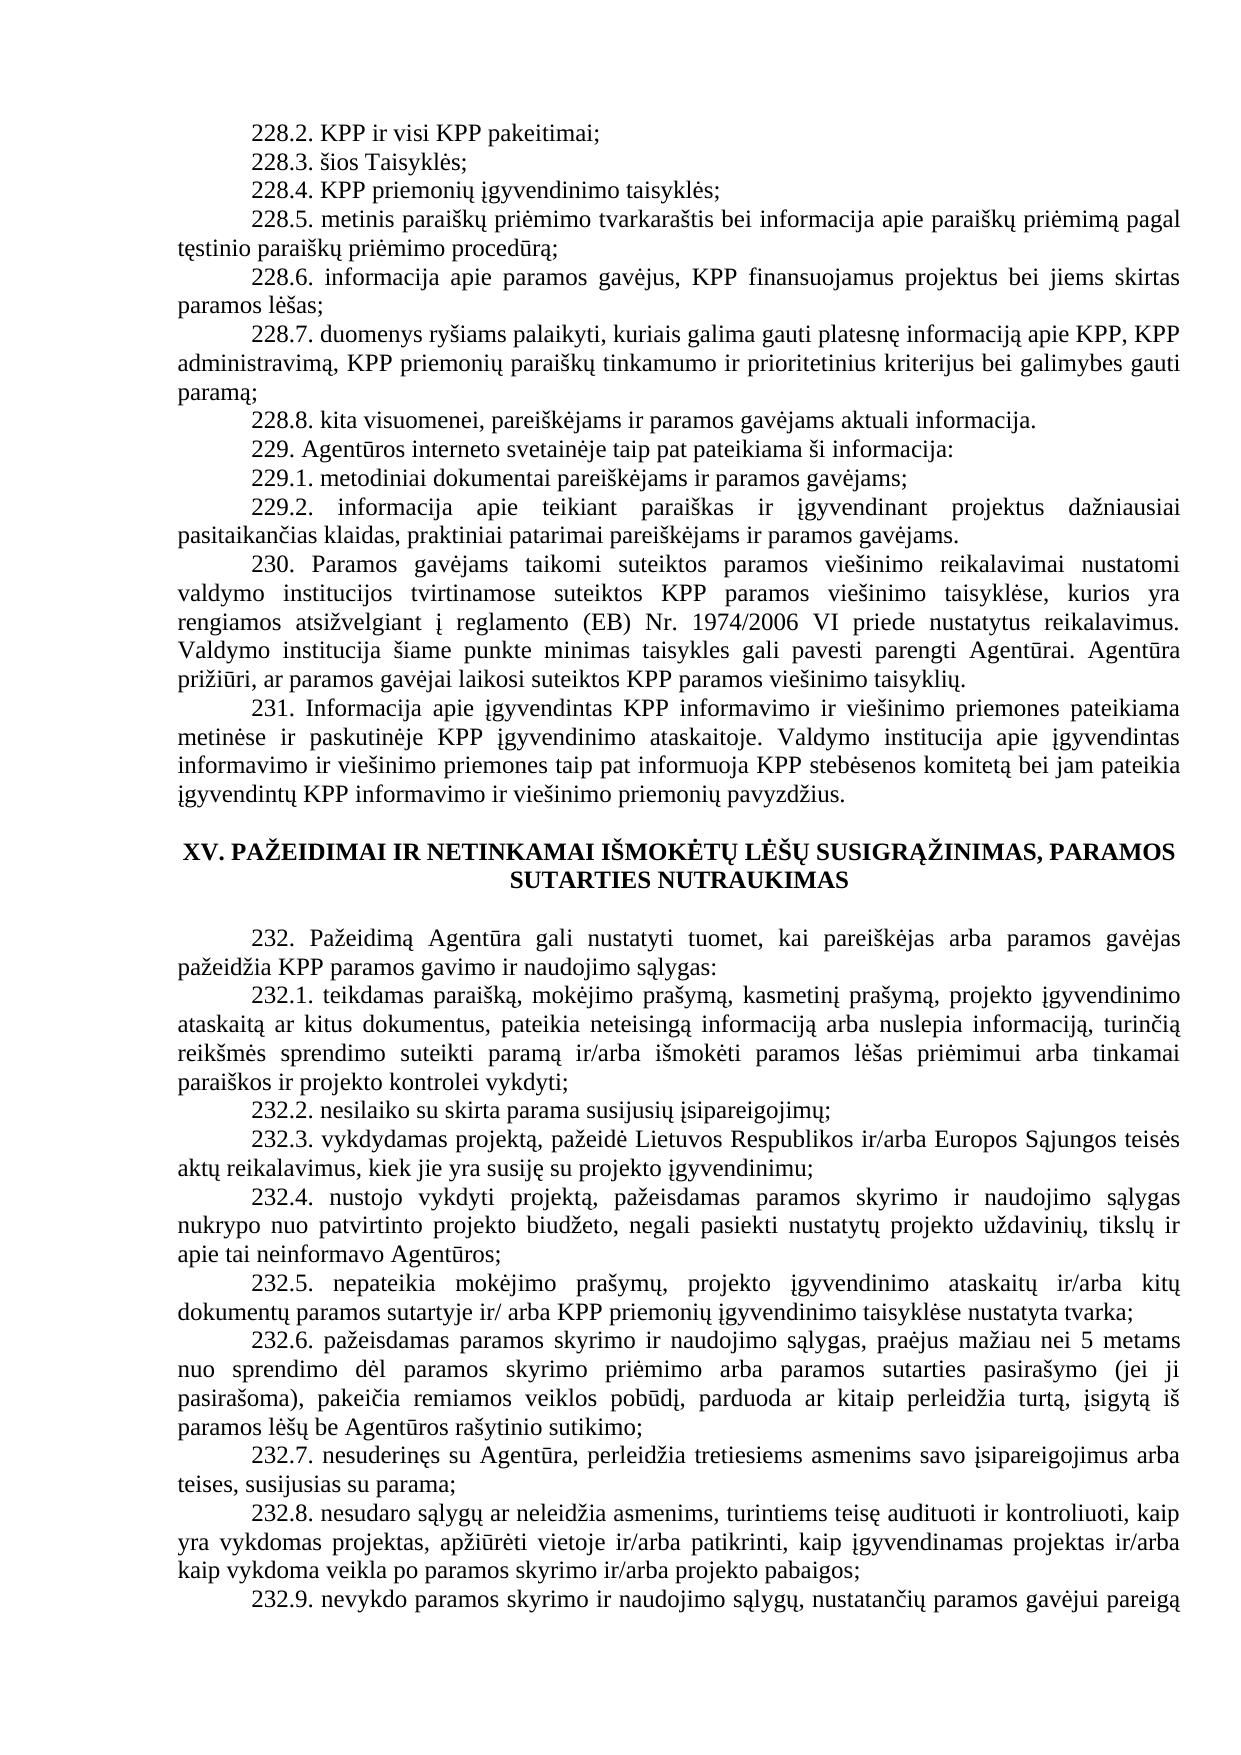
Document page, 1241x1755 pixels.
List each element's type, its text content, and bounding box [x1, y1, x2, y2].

text 228.6. informacija apie paramos gavėjus, KPP finansuojamus projektus bei jiems skirtas paramos lėšas; [177, 262, 1181, 319]
text 232.7. nesuderinęs su Agentūra, perleidžia tretiesiems asmenims savo įsipareigojimus arba teises, susijusias su parama; [177, 1441, 1181, 1498]
text 232.5. nepateikia mokėjimo prašymų, projekto įgyvendinimo ataskaitų ir/arba kitų dokumentų paramos sutartyje ir/ arba KPP priemonių įgyvendinimo taisyklėse nustatyta tvarka; [177, 1268, 1181, 1326]
text 228.2. KPP ir visi KPP pakeitimai; [177, 118, 1181, 147]
text XV. PAŽEIDIMAI IR NETINKAMAI IŠMOKĖTŲ LĖŠŲ SUSIGRĄŽINIMAS, PARAMOS SUTARTIES NUTRAUKIMAS [177, 837, 1181, 894]
text 228.3. šios Taisyklės; [177, 147, 1181, 176]
text 228.7. duomenys ryšiams palaikyti, kuriais galima gauti platesnę informaciją apie KPP, KPP administravimą, KPP priemonių paraiškų tinkamumo ir prioritetinius kriterijus bei galimybes gauti paramą; [177, 319, 1181, 406]
text 232.3. vykdydamas projektą, pažeidė Lietuvos Respublikos ir/arba Europos Sąjungos teisės aktų reikalavimus, kiek jie yra susiję su projekto įgyvendinimu; [177, 1124, 1181, 1182]
text 232.6. pažeisdamas paramos skyrimo ir naudojimo sąlygas, praėjus mažiau nei 5 metams nuo sprendimo dėl paramos skyrimo priėmimo arba paramos sutarties pasirašymo (jei ji pasirašoma), pakeičia remiamos veiklos pobūdį, parduoda ar kitaip perleidžia turtą, įsigytą iš paramos lėšų be Agentūros rašytinio sutikimo; [177, 1326, 1181, 1441]
text 232.4. nustojo vykdyti projektą, pažeisdamas paramos skyrimo ir naudojimo sąlygas nukrypo nuo patvirtinto projekto biudžeto, negali pasiekti nustatytų projekto uždavinių, tikslų ir apie tai neinformavo Agentūros; [177, 1182, 1181, 1268]
text 232.9. nevykdo paramos skyrimo ir naudojimo sąlygų, nustatančių paramos gavėjui pareigą [177, 1584, 1181, 1613]
text 229.2. informacija apie teikiant paraiškas ir įgyvendinant projektus dažniausiai pasitaikančias klaidas, praktiniai patarimai pareiškėjams ir paramos gavėjams. [177, 492, 1181, 549]
text 232.8. nesudaro sąlygų ar neleidžia asmenims, turintiems teisę audituoti ir kontroliuoti, kaip yra vykdomas projektas, apžiūrėti vietoje ir/arba patikrinti, kaip įgyvendinamas projektas ir/arba kaip vykdoma veikla po paramos skyrimo ir/arba projekto pabaigos; [177, 1498, 1181, 1584]
text 228.8. kita visuomenei, pareiškėjams ir paramos gavėjams aktuali informacija. [177, 406, 1181, 434]
text 232.2. nesilaiko su skirta parama susijusių įsipareigojimų; [177, 1096, 1181, 1124]
text 228.5. metinis paraiškų priėmimo tvarkaraštis bei informacija apie paraiškų priėmimą pagal tęstinio paraiškų priėmimo procedūrą; [177, 204, 1181, 262]
text 229. Agentūros interneto svetainėje taip pat pateikiama ši informacija: [177, 434, 1181, 463]
text 232. Pažeidimą Agentūra gali nustatyti tuomet, kai pareiškėjas arba paramos gavėjas pažeidžia KPP paramos gavimo ir naudojimo sąlygas: [177, 923, 1181, 981]
text 230. Paramos gavėjams taikomi suteiktos paramos viešinimo reikalavimai nustatomi valdymo institucijos tvirtinamose suteiktos KPP paramos viešinimo taisyklėse, kurios yra rengiamos atsižvelgiant į reglamento (EB) Nr. 1974/2006 VI priede nustatytus reikalavimus. Valdymo institucija šiame punkte minimas taisykles gali pavesti parengti Agentūrai. Agentūra prižiūri, ar paramos gavėjai laikosi suteiktos KPP paramos viešinimo taisyklių. [177, 549, 1181, 693]
text 231. Informacija apie įgyvendintas KPP informavimo ir viešinimo priemones pateikiama metinėse ir paskutinėje KPP įgyvendinimo ataskaitoje. Valdymo institucija apie įgyvendintas informavimo ir viešinimo priemones taip pat informuoja KPP stebėsenos komitetą bei jam pateikia įgyvendintų KPP informavimo ir viešinimo priemonių pavyzdžius. [177, 693, 1181, 808]
text 228.4. KPP priemonių įgyvendinimo taisyklės; [177, 176, 1181, 204]
text 232.1. teikdamas paraišką, mokėjimo prašymą, kasmetinį prašymą, projekto įgyvendinimo ataskaitą ar kitus dokumentus, pateikia neteisingą informaciją arba nuslepia informaciją, turinčią reikšmės sprendimo suteikti paramą ir/arba išmokėti paramos lėšas priėmimui arba tinkamai paraiškos ir projekto kontrolei vykdyti; [177, 981, 1181, 1096]
text 229.1. metodiniai dokumentai pareiškėjams ir paramos gavėjams; [177, 463, 1181, 492]
